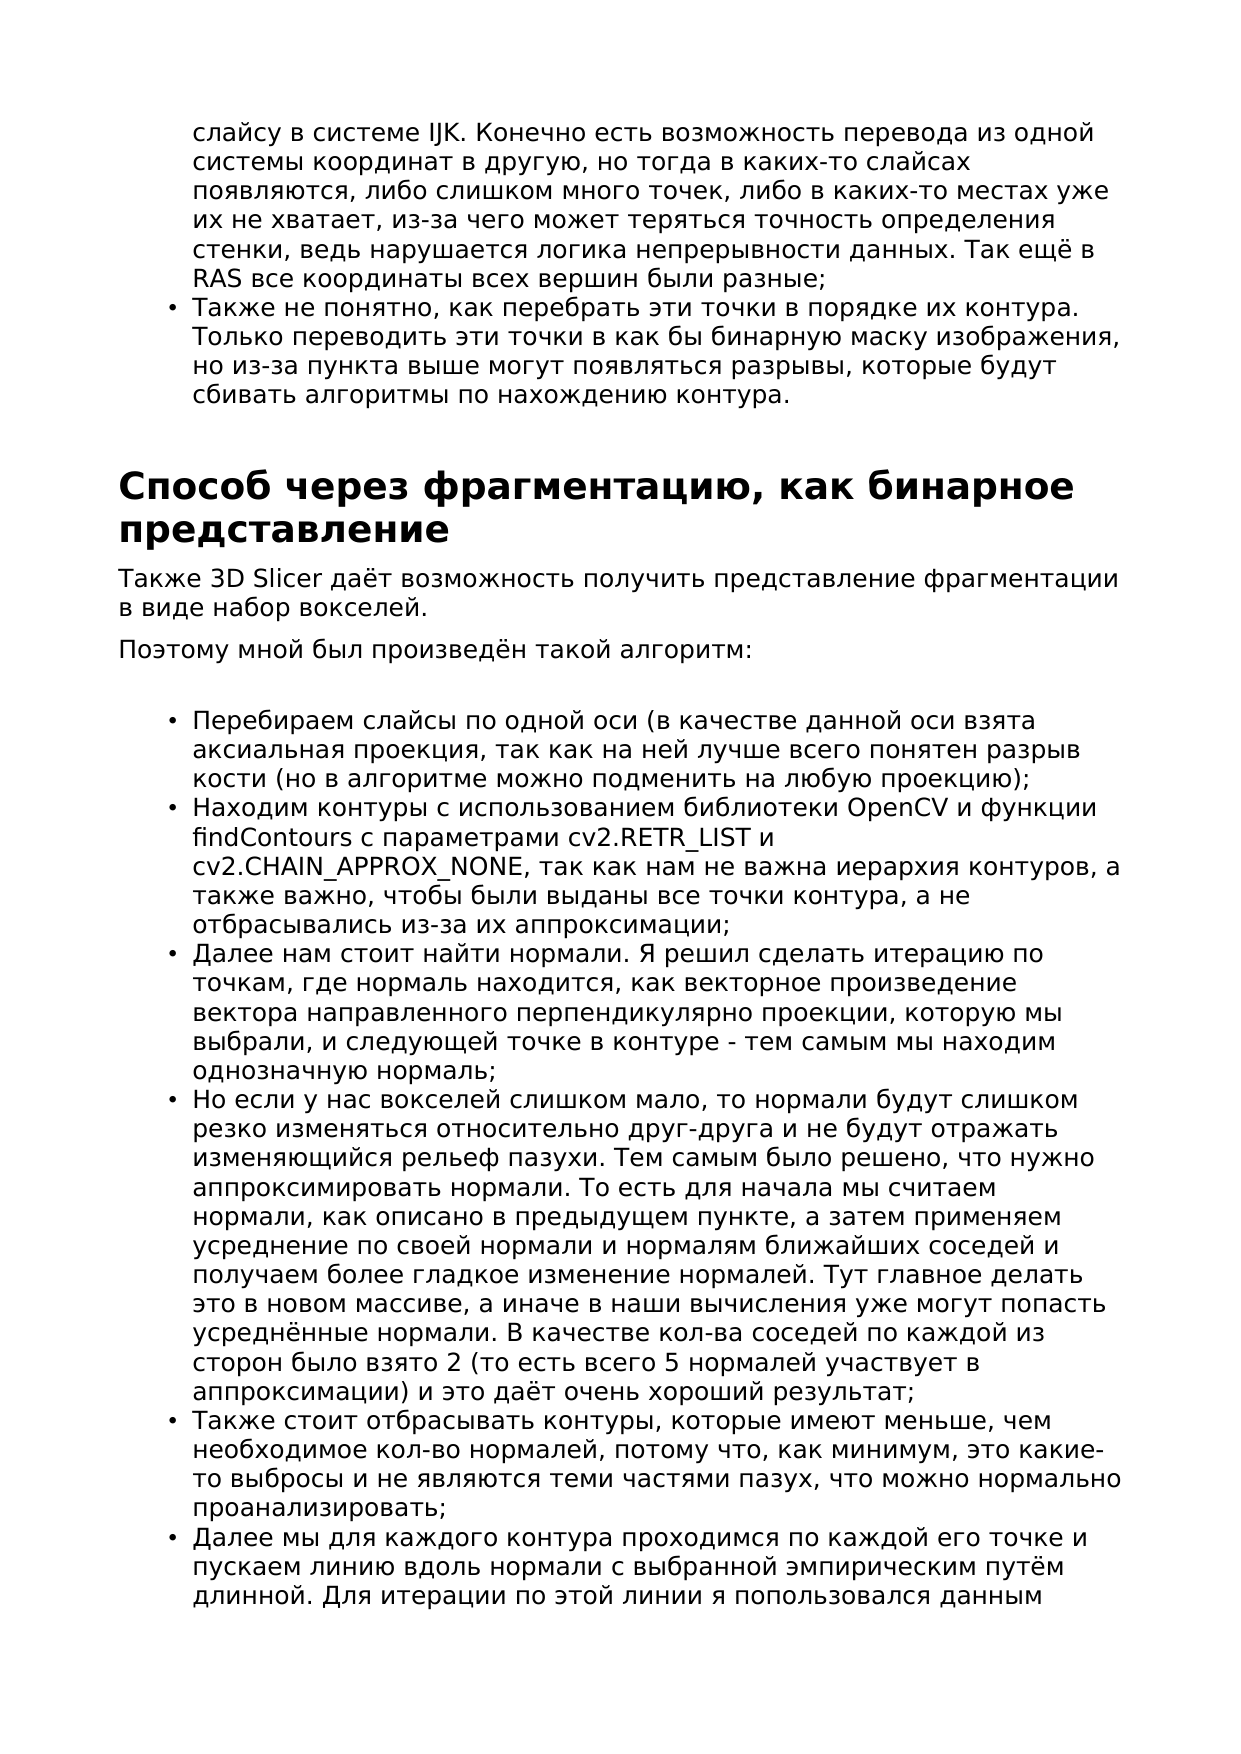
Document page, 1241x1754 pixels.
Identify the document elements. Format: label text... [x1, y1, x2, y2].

list Также стоит отбрасывать контуры, которые имеют меньше, чем необходимое кол-во нормалей, потому что, как минимум, это какие-то выбросы и не являются теми частями пазух, что можно нормально проанализировать; [177, 1406, 1122, 1523]
text Поэтому мной был произведён такой алгоритм: [118, 635, 1122, 664]
subtitle Способ через фрагментацию, как бинарное представление [118, 464, 1122, 552]
list слайсу в системе IJK. Конечно есть возможность перевода из одной системы координат в другую, но тогда в каких-то слайсах появляются, либо слишком много точек, либо в каких-то местах уже их не хватает, из-за чего может теряться точность определения стенки, ведь нарушается логика непрерывности данных. Так ещё в RAS все координаты всех вершин были разные; [177, 118, 1122, 293]
text Также 3D Slicer даёт возможность получить представление фрагментации в виде набор вокселей. [118, 564, 1122, 622]
list Далее нам стоит найти нормали. Я решил сделать итерацию по точкам, где нормаль находится, как векторное произведение вектора направленного перпендикулярно проекции, которую мы выбрали, и следующей точке в контуре - тем самым мы находим однозначную нормаль; [177, 939, 1122, 1085]
list Далее мы для каждого контура проходимся по каждой его точке и пускаем линию вдоль нормали с выбранной эмпирическим путём длинной. Для итерации по этой линии я попользовался данным [177, 1523, 1122, 1610]
list Перебираем слайсы по одной оси (в качестве данной оси взята аксиальная проекция, так как на ней лучше всего понятен разрыв кости (но в алгоритме можно подменить на любую проекцию); [177, 706, 1122, 793]
list Но если у нас вокселей слишком мало, то нормали будут слишком резко изменяться относительно друг-друга и не будут отражать изменяющийся рельеф пазухи. Тем самым было решено, что нужно аппроксимировать нормали. То есть для начала мы считаем нормали, как описано в предыдущем пункте, а затем применяем усреднение по своей нормали и нормалям ближайших соседей и получаем более гладкое изменение нормалей. Тут главное делать это в новом массиве, а иначе в наши вычисления уже могут попасть усреднённые нормали. В качестве кол-ва соседей по каждой из сторон было взято 2 (то есть всего 5 нормалей участвует в аппроксимации) и это даёт очень хороший результат; [177, 1085, 1122, 1406]
list Также не понятно, как перебрать эти точки в порядке их контура. Только переводить эти точки в как бы бинарную маску изображения, но из-за пункта выше могут появляться разрывы, которые будут сбивать алгоритмы по нахождению контура. [177, 293, 1122, 410]
list Находим контуры с использованием библиотеки OpenCV и функции findContours с параметрами cv2.RETR_LIST и cv2.CHAIN_APPROX_NONE, так как нам не важна иерархия контуров, а также важно, чтобы были выданы все точки контура, а не отбрасывались из-за их аппроксимации; [177, 793, 1122, 939]
